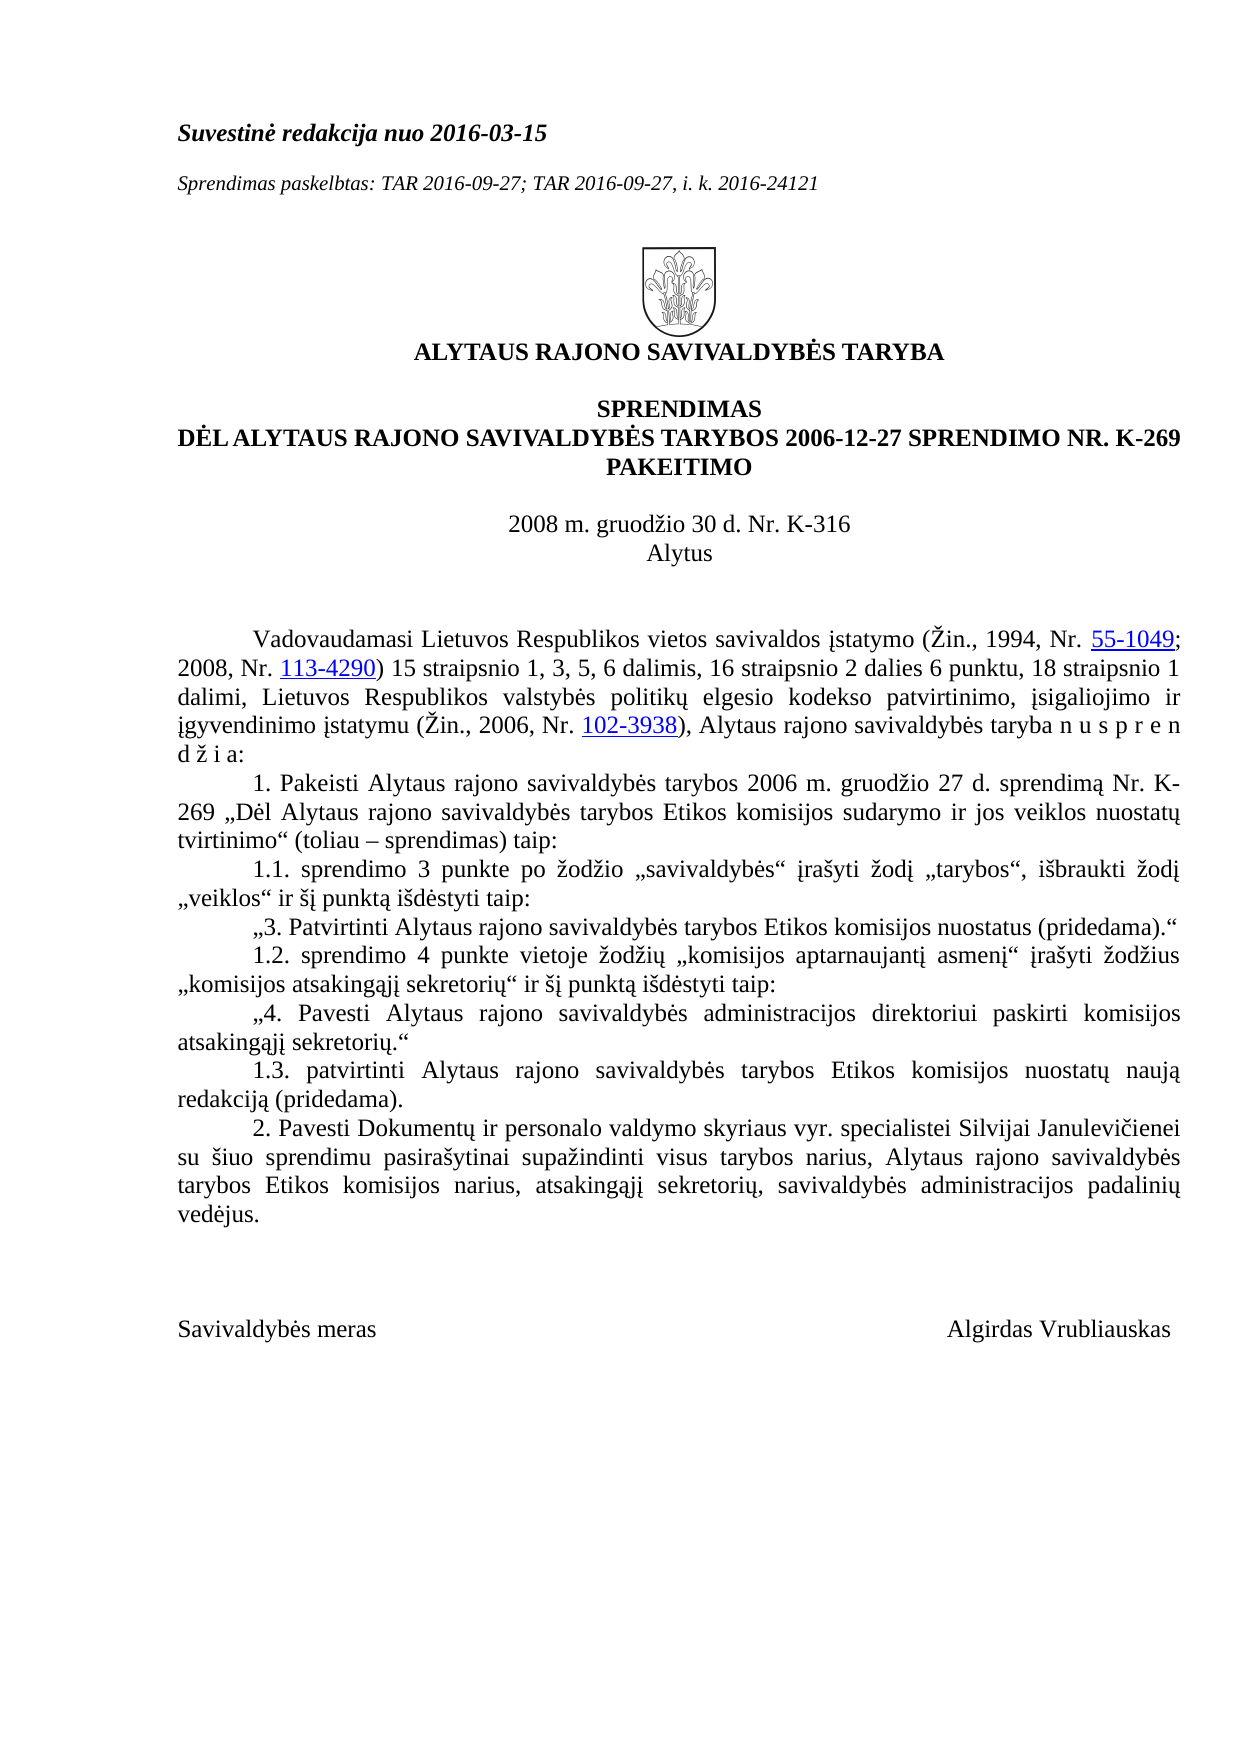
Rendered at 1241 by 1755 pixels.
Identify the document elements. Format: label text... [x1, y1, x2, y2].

text 1.1. sprendimo 3 punkte po žodžio „savivaldybės“ įrašyti žodį „tarybos“, išbraukti žodį „veiklos“ ir šį punktą išdėstyti taip: [177, 854, 1181, 912]
text 1.2. sprendimo 4 punkte vietoje žodžių „komisijos aptarnaujantį asmenį“ įrašyti žodžius „komisijos atsakingąjį sekretorių“ ir šį punktą išdėstyti taip: [177, 941, 1181, 998]
text Vadovaudamasi Lietuvos Respublikos vietos savivaldos įstatymo (Žin., 1994, Nr. 55-1049; 2008, Nr. 113-4290) 15 straipsnio 1, 3, 5, 6 dalimis, 16 straipsnio 2 dalies 6 punktu, 18 straipsnio 1 dalimi, Lietuvos Respublikos valstybės politikų elgesio kodekso patvirtinimo, įsigaliojimo ir įgyvendinimo įstatymu (Žin., 2006, Nr. 102-3938), Alytaus rajono savivaldybės taryba n u s p r e n d ž i a: [177, 624, 1181, 768]
text „4. Pavesti Alytaus rajono savivaldybės administracijos direktoriui paskirti komisijos atsakingąjį sekretorių.“ [177, 998, 1181, 1056]
text 1. Pakeisti Alytaus rajono savivaldybės tarybos 2006 m. gruodžio 27 d. sprendimą Nr. K-269 „Dėl Alytaus rajono savivaldybės tarybos Etikos komisijos sudarymo ir jos veiklos nuostatų tvirtinimo“ (toliau – sprendimas) taip: [177, 768, 1181, 854]
text Suvestinė redakcija nuo 2016-03-15 [177, 118, 1181, 147]
text Sprendimas paskelbtas: TAR 2016-09-27; TAR 2016-09-27, i. k. 2016-24121 [177, 171, 1181, 195]
text ALYTAUS RAJONO SAVIVALDYBĖS TARYBA [177, 337, 1181, 366]
text „3. Patvirtinti Alytaus rajono savivaldybės tarybos Etikos komisijos nuostatus (pridedama).“ [177, 912, 1181, 941]
text 1.3. patvirtinti Alytaus rajono savivaldybės tarybos Etikos komisijos nuostatų naują redakciją (pridedama). [177, 1056, 1181, 1113]
text Alytus [177, 538, 1181, 567]
text 2. Pavesti Dokumentų ir personalo valdymo skyriaus vyr. specialistei Silvijai Janulevičienei su šiuo sprendimu pasirašytinai supažindinti visus tarybos narius, Alytaus rajono savivaldybės tarybos Etikos komisijos narius, atsakingąjį sekretorių, savivaldybės administracijos padalinių vedėjus. [177, 1113, 1181, 1228]
text 2008 m. gruodžio 30 d. Nr. K-316 [177, 509, 1181, 538]
text SPRENDIMAS [177, 394, 1181, 423]
text Savivaldybės meras Algirdas Vrubliauskas [177, 1314, 1181, 1343]
text DĖL ALYTAUS RAJONO SAVIVALDYBĖS TARYBOS 2006-12-27 SPRENDIMO NR. K-269 PAKEITIMO [177, 423, 1181, 481]
